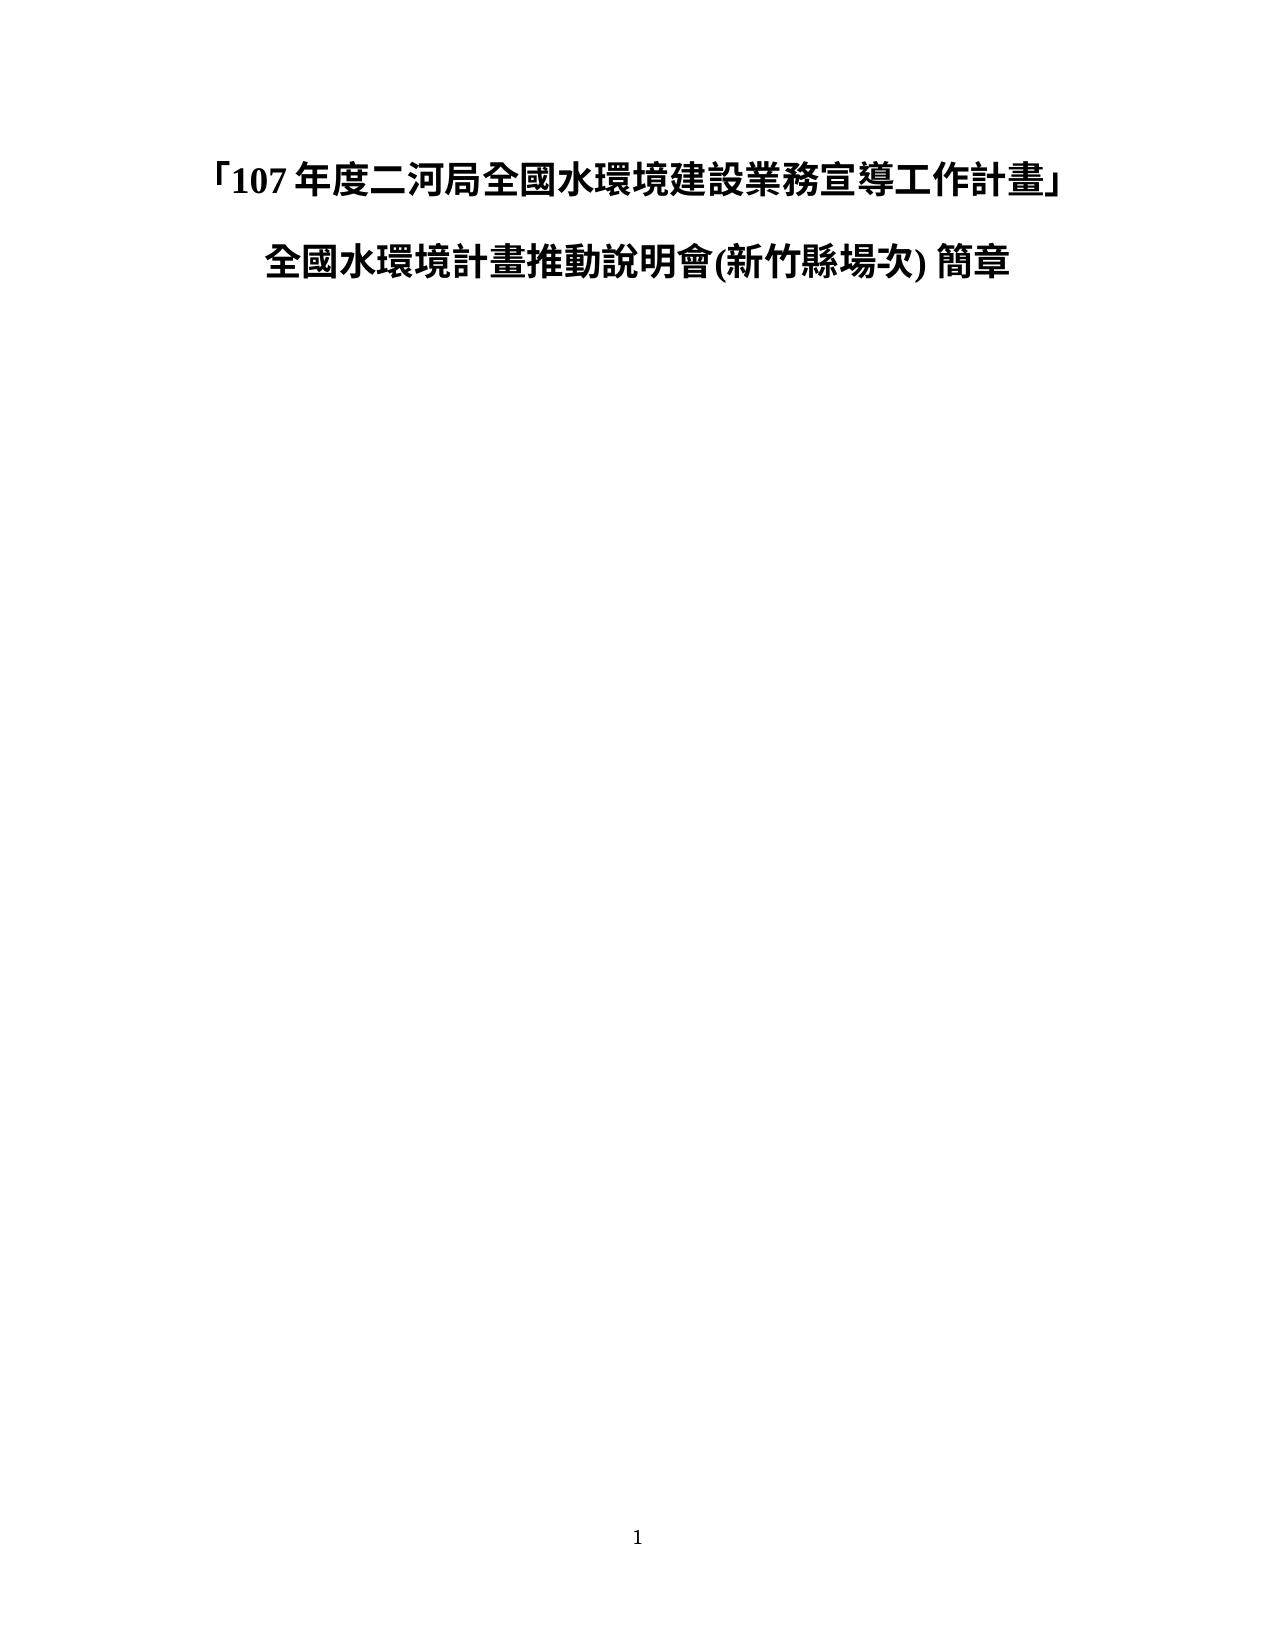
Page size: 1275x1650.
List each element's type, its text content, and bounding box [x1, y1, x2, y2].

text 「107年度二河局全國水環境建設業務宣導工作計畫」全國水環境計畫推動說明會(新竹縣場次) 簡章 [187, 150, 1087, 286]
